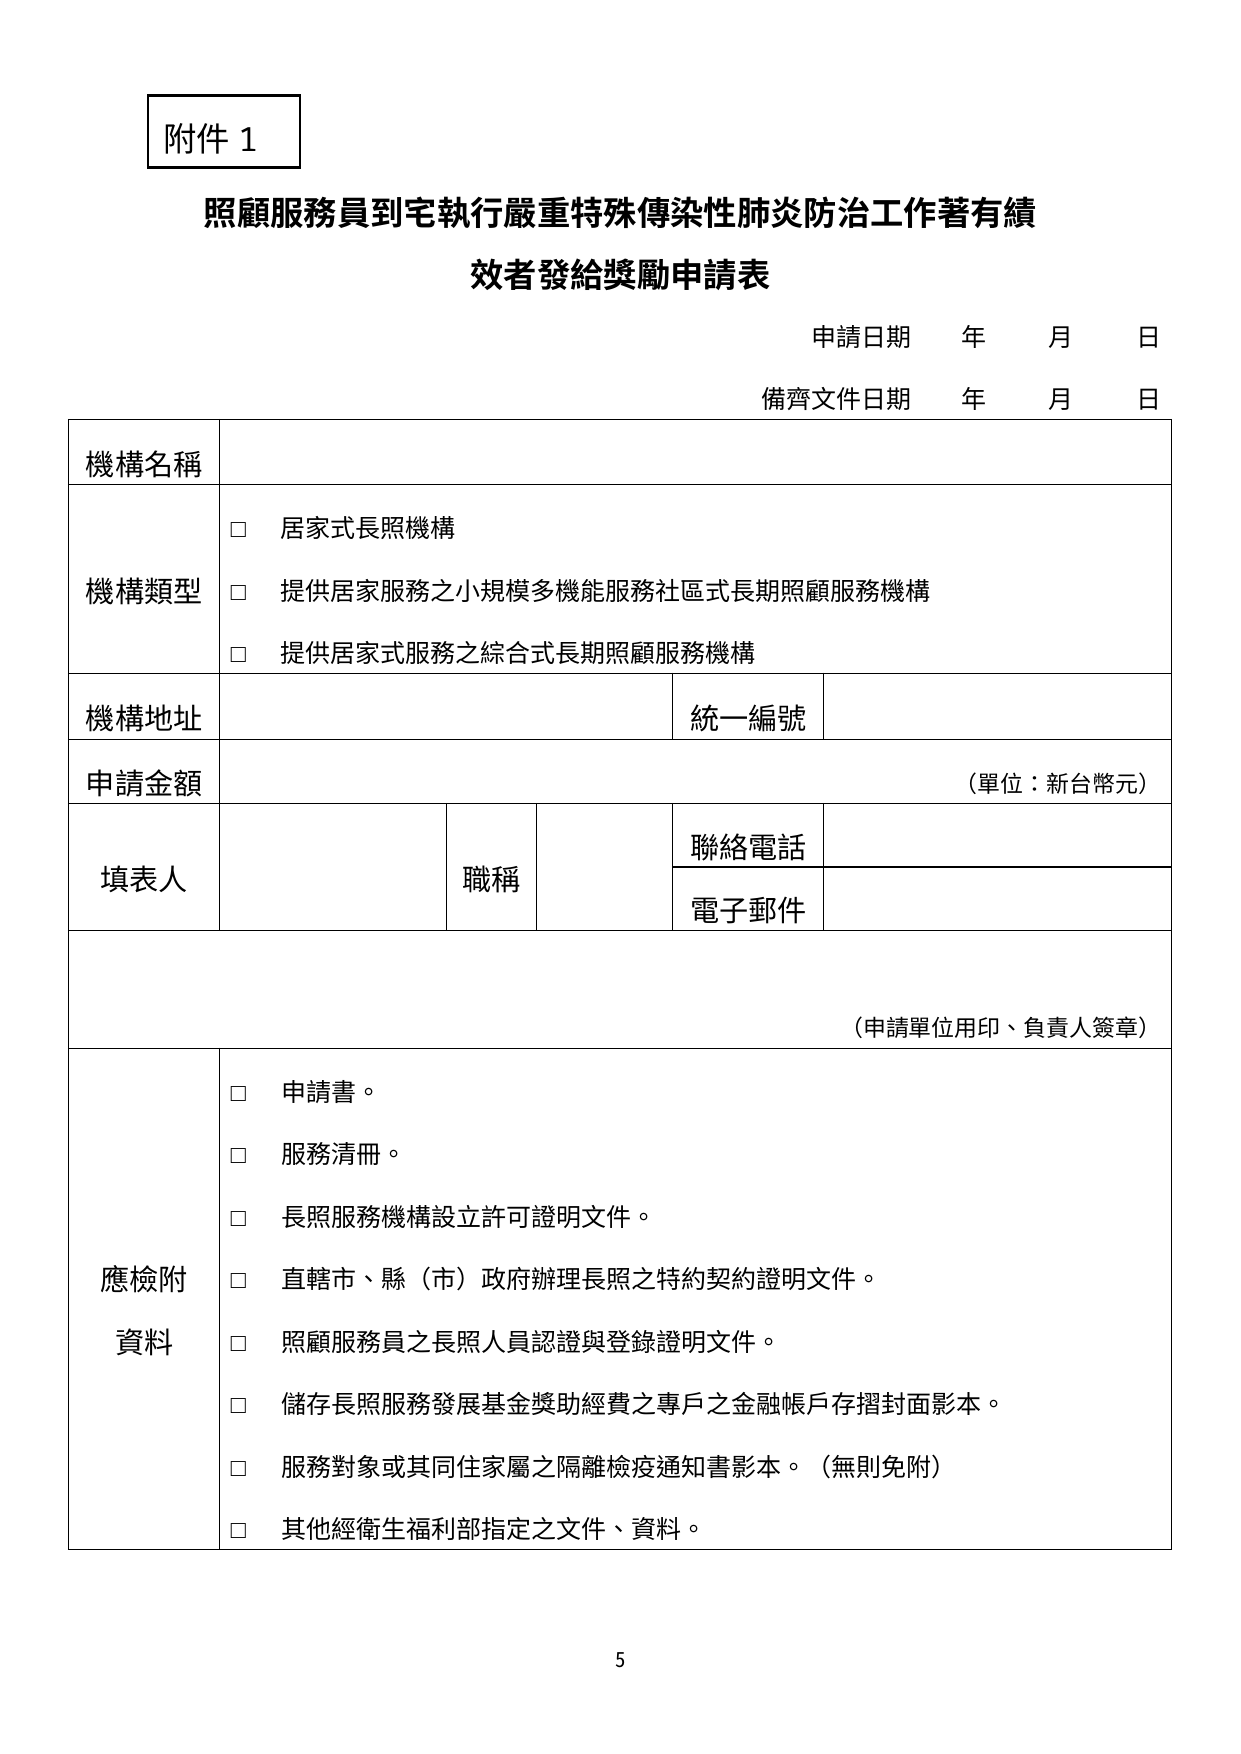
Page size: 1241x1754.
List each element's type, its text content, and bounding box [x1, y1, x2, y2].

table_cell 機構名稱 [69, 420, 219, 484]
text 照顧服務員到宅執行嚴重特殊傳染性肺炎防治工作著有績效者發給獎勵申請表 [187, 169, 1053, 294]
table_cell 填表人 [69, 804, 219, 930]
table_cell [824, 674, 1171, 739]
table_cell [220, 674, 672, 739]
table_cell （單位：新台幣元） [220, 740, 1171, 803]
table_cell 機構地址 [69, 674, 219, 739]
table_cell 聯絡電話 [673, 804, 823, 866]
table_header 申請日期 年 月 日 備齊文件日期 年 月 日 [68, 294, 1172, 419]
table_cell [220, 420, 1171, 484]
table_cell [824, 804, 1171, 866]
table_cell [537, 804, 672, 930]
table_cell 機構類型 [69, 485, 219, 673]
table_cell 申請金額 [69, 740, 219, 803]
table_cell （申請單位用印、負責人簽章） [69, 931, 1171, 1048]
table_cell [824, 868, 1171, 930]
table_cell 職稱 [447, 804, 536, 930]
table_cell 居家式長照機構 提供居家服務之小規模多機能服務社區式長期照顧服務機構 提供居家式服務之綜合式長期照顧服務機構 [220, 485, 1171, 673]
table_cell [220, 804, 446, 930]
table_cell 應檢附 資料 [69, 1049, 219, 1549]
table_cell 申請書。 服務清冊。 長照服務機構設立許可證明文件。 直轄市、縣（市）政府辦理長照之特約契約證明文件。 照顧服務員之長照人員認證與登錄證明文件。 儲存長照服務發展基金獎助經費之專戶之金融帳戶存摺封面影本。 服務對象或其同住家屬之隔離檢疫通知書影本。（無則免附） 其他經衛生福利部指定之文件、資料。 [220, 1049, 1171, 1549]
table_cell 統一編號 [673, 674, 823, 739]
table_cell 電子郵件 [673, 868, 823, 930]
